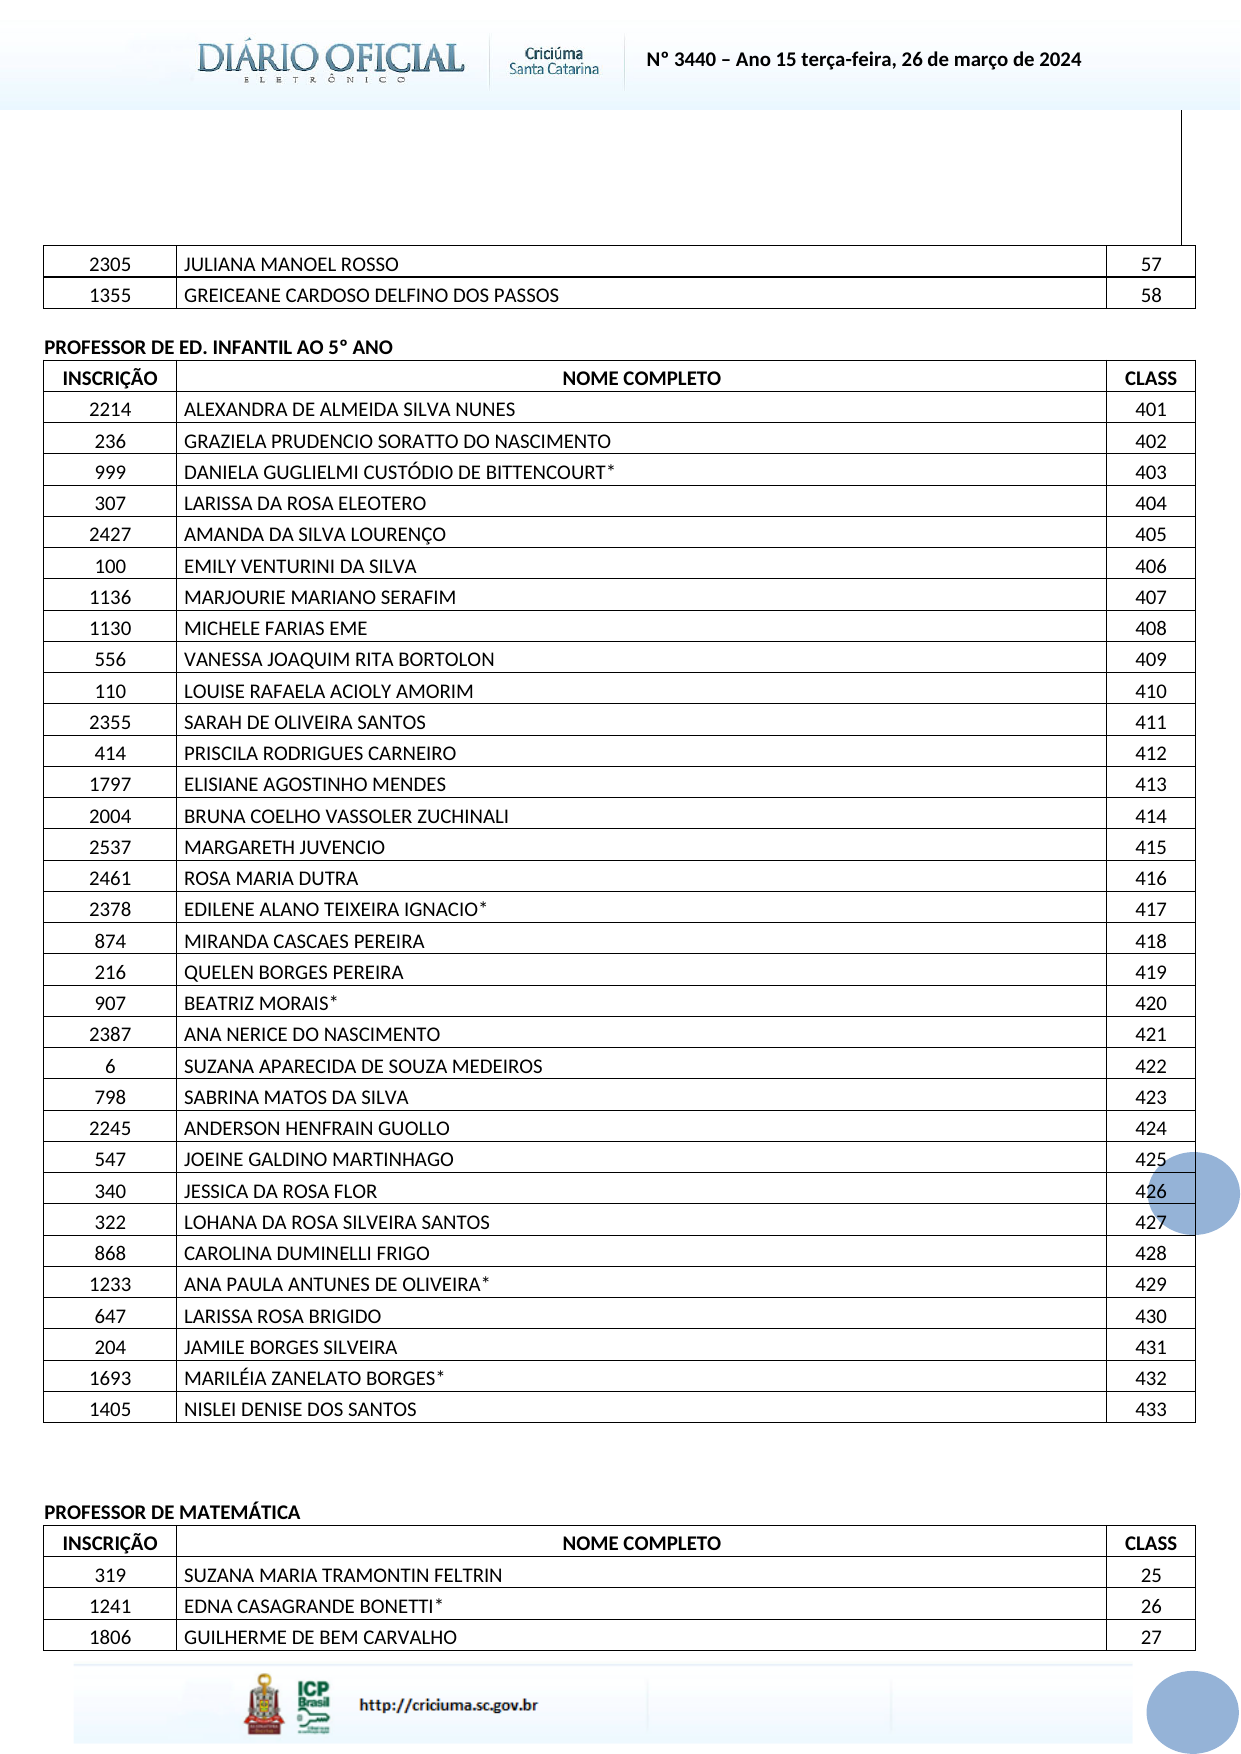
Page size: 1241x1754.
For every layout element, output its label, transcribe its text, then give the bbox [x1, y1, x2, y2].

table_cell 420 [1107, 986, 1195, 1016]
table_cell GRAZIELA PRUDENCIO SORATTO DO NASCIMENTO [177, 423, 1106, 453]
table_cell 204 [44, 1329, 176, 1359]
table_cell 2427 [44, 517, 176, 547]
table_header NOME COMPLETO [177, 1526, 1106, 1556]
table_cell 417 [1107, 892, 1195, 922]
table_cell GUILHERME DE BEM CARVALHO [177, 1620, 1106, 1650]
table_header CLASS [1107, 1526, 1195, 1556]
table_cell 431 [1107, 1329, 1195, 1359]
table_cell 58 [1107, 278, 1195, 308]
table_cell LARISSA ROSA BRIGIDO [177, 1298, 1106, 1328]
table_cell 433 [1107, 1392, 1195, 1422]
table_cell AMANDA DA SILVA LOURENÇO [177, 517, 1106, 547]
table_cell 100 [44, 548, 176, 578]
table_cell ROSA MARIA DUTRA [177, 861, 1106, 891]
table_cell LOHANA DA ROSA SILVEIRA SANTOS [177, 1204, 1106, 1234]
table_cell 429 [1107, 1267, 1195, 1297]
table_cell 57 [1107, 246, 1195, 276]
table_cell 1405 [44, 1392, 176, 1422]
table_cell 110 [44, 673, 176, 703]
table_cell 1130 [44, 611, 176, 641]
table_cell SARAH DE OLIVEIRA SANTOS [177, 704, 1106, 734]
table_cell 907 [44, 986, 176, 1016]
table_cell 25 [1107, 1557, 1195, 1587]
table_cell MICHELE FARIAS EME [177, 611, 1106, 641]
table_cell 236 [44, 423, 176, 453]
table_cell MARGARETH JUVENCIO [177, 829, 1106, 859]
table_cell 401 [1107, 392, 1195, 422]
table_cell SABRINA MATOS DA SILVA [177, 1079, 1106, 1109]
table_cell 423 [1107, 1079, 1195, 1109]
text PROFESSOR DE ED. INFANTIL AO 5º ANO [44, 334, 1181, 359]
table_cell 2214 [44, 392, 176, 422]
table_header CLASS [1107, 361, 1195, 391]
table_header INSCRIÇÃO [44, 361, 176, 391]
table_cell 27 [1107, 1620, 1195, 1650]
table_header NOME COMPLETO [177, 361, 1106, 391]
table_cell 999 [44, 454, 176, 484]
table_cell 216 [44, 954, 176, 984]
table_cell 1241 [44, 1588, 176, 1618]
table_cell 2378 [44, 892, 176, 922]
table_cell LARISSA DA ROSA ELEOTERO [177, 486, 1106, 516]
table_cell 425 [1107, 1142, 1195, 1172]
table_cell 430 [1107, 1298, 1195, 1328]
table_cell 432 [1107, 1361, 1195, 1391]
table_cell JOEINE GALDINO MARTINHAGO [177, 1142, 1106, 1172]
table_cell 2305 [44, 246, 176, 276]
table_cell DANIELA GUGLIELMI CUSTÓDIO DE BITTENCOURT* [177, 454, 1106, 484]
table_cell 2461 [44, 861, 176, 891]
table_cell SUZANA MARIA TRAMONTIN FELTRIN [177, 1557, 1106, 1587]
table_cell LOUISE RAFAELA ACIOLY AMORIM [177, 673, 1106, 703]
table_header INSCRIÇÃO [44, 1526, 176, 1556]
table_cell 426 [1107, 1173, 1153, 1203]
table_cell 874 [44, 923, 176, 953]
table_cell 2355 [44, 704, 176, 734]
table_cell 647 [44, 1298, 176, 1328]
table_cell 1355 [44, 278, 176, 308]
table_cell JULIANA MANOEL ROSSO [177, 246, 1106, 276]
table_cell 428 [1107, 1236, 1195, 1266]
table_cell 422 [1107, 1048, 1195, 1078]
table_cell 319 [44, 1557, 176, 1587]
table_cell ANA NERICE DO NASCIMENTO [177, 1017, 1106, 1047]
table_cell 2387 [44, 1017, 176, 1047]
table_cell 868 [44, 1236, 176, 1266]
table_cell 409 [1107, 642, 1195, 672]
table_cell 411 [1107, 704, 1195, 734]
table_cell EMILY VENTURINI DA SILVA [177, 548, 1106, 578]
table_cell 419 [1107, 954, 1195, 984]
table_cell JAMILE BORGES SILVEIRA [177, 1329, 1106, 1359]
table_cell 413 [1107, 767, 1195, 797]
table_cell ANDERSON HENFRAIN GUOLLO [177, 1111, 1106, 1141]
table_cell 416 [1107, 861, 1195, 891]
table_cell GREICEANE CARDOSO DELFINO DOS PASSOS [177, 278, 1106, 308]
table_cell 2537 [44, 829, 176, 859]
table_cell 307 [44, 486, 176, 516]
table_cell 421 [1107, 1017, 1195, 1047]
table_cell EDNA CASAGRANDE BONETTI* [177, 1588, 1106, 1618]
table_cell 340 [44, 1173, 176, 1203]
table_cell 427 [1107, 1204, 1179, 1234]
table_cell BEATRIZ MORAIS* [177, 986, 1106, 1016]
table_cell ELISIANE AGOSTINHO MENDES [177, 767, 1106, 797]
table_cell 402 [1107, 423, 1195, 453]
table_cell 410 [1107, 673, 1195, 703]
text PROFESSOR DE MATEMÁTICA [44, 1499, 1181, 1525]
table_cell 424 [1107, 1111, 1195, 1141]
table_cell 2245 [44, 1111, 176, 1141]
table_cell MARILÉIA ZANELATO BORGES* [177, 1361, 1106, 1391]
table_cell 414 [44, 736, 176, 766]
table_cell 404 [1107, 486, 1195, 516]
table_cell 6 [44, 1048, 176, 1078]
table_cell 1806 [44, 1620, 176, 1650]
table_cell 1797 [44, 767, 176, 797]
table_cell CAROLINA DUMINELLI FRIGO [177, 1236, 1106, 1266]
table_cell 322 [44, 1204, 176, 1234]
table_cell MIRANDA CASCAES PEREIRA [177, 923, 1106, 953]
table_cell SUZANA APARECIDA DE SOUZA MEDEIROS [177, 1048, 1106, 1078]
table_cell ALEXANDRA DE ALMEIDA SILVA NUNES [177, 392, 1106, 422]
table_cell 547 [44, 1142, 176, 1172]
table_cell 2004 [44, 798, 176, 828]
table_cell 418 [1107, 923, 1195, 953]
table_cell VANESSA JOAQUIM RITA BORTOLON [177, 642, 1106, 672]
table_cell 1136 [44, 579, 176, 609]
table_cell PRISCILA RODRIGUES CARNEIRO [177, 736, 1106, 766]
table_cell QUELEN BORGES PEREIRA [177, 954, 1106, 984]
table_cell 403 [1107, 454, 1195, 484]
table_cell 407 [1107, 579, 1195, 609]
table_cell ANA PAULA ANTUNES DE OLIVEIRA* [177, 1267, 1106, 1297]
table_cell EDILENE ALANO TEIXEIRA IGNACIO* [177, 892, 1106, 922]
table_cell JESSICA DA ROSA FLOR [177, 1173, 1106, 1203]
table_cell BRUNA COELHO VASSOLER ZUCHINALI [177, 798, 1106, 828]
table_cell 406 [1107, 548, 1195, 578]
table_cell 556 [44, 642, 176, 672]
table_cell 405 [1107, 517, 1195, 547]
table_cell NISLEI DENISE DOS SANTOS [177, 1392, 1106, 1422]
table_cell 1233 [44, 1267, 176, 1297]
table_cell 1693 [44, 1361, 176, 1391]
table_cell 415 [1107, 829, 1195, 859]
table_cell 414 [1107, 798, 1195, 828]
table_cell 26 [1107, 1588, 1195, 1618]
table_cell 412 [1107, 736, 1195, 766]
table_cell 798 [44, 1079, 176, 1109]
table_cell 408 [1107, 611, 1195, 641]
table_cell MARJOURIE MARIANO SERAFIM [177, 579, 1106, 609]
